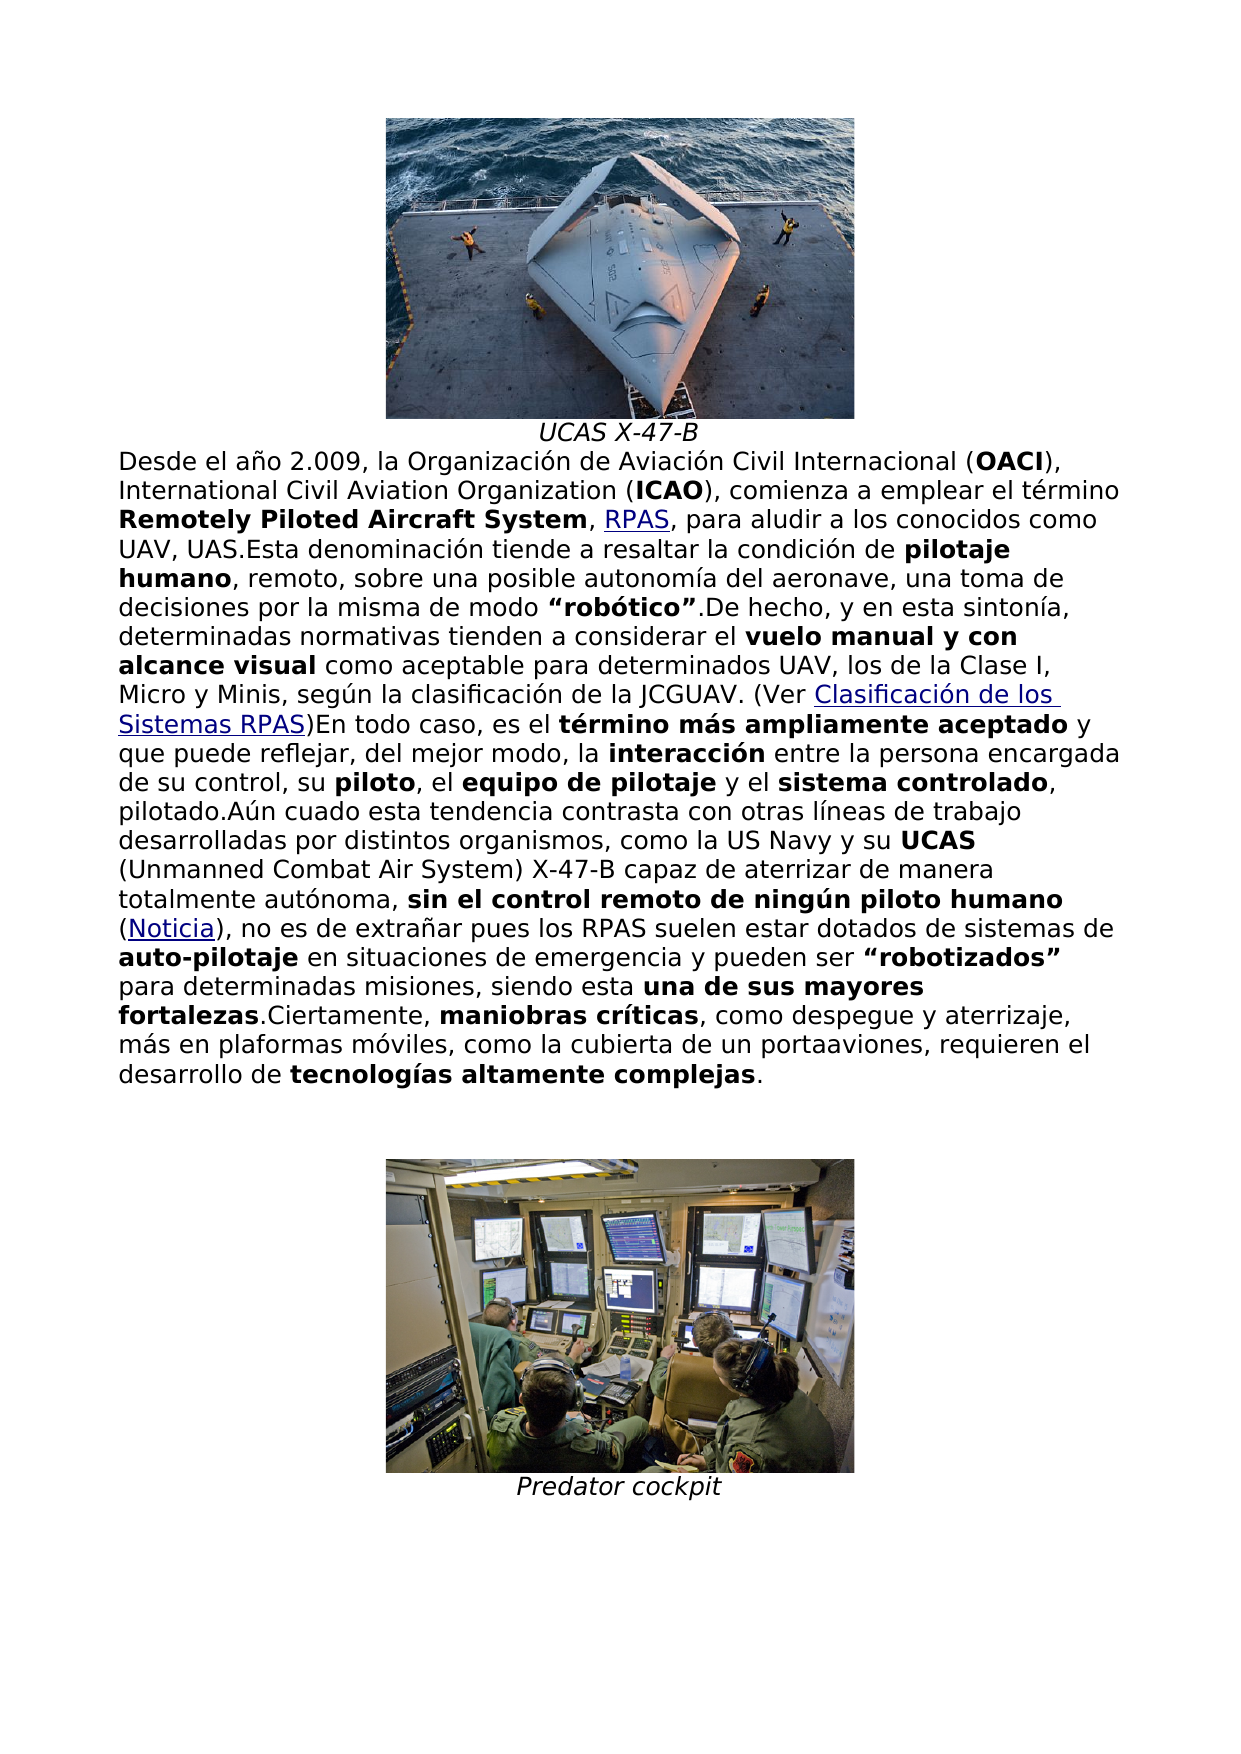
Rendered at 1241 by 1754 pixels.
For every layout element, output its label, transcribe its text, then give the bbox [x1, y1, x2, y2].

picture [385, 1159, 855, 1473]
text UCAS X-47-B [386, 419, 854, 447]
text Predator cockpit [386, 1473, 854, 1501]
picture [385, 118, 855, 419]
text Desde el año 2.009, la Organización de Aviación Civil Internacional (OACI), International Civil Aviation Organization (ICAO), comienza a emplear el término Remotely Piloted Aircraft System, RPAS, para aludir a los conocidos como UAV, UAS.Esta denominación tiende a resaltar la condición de pilotaje humano, remoto, sobre una posible autonomía del aeronave, una toma de decisiones por la misma de modo “robótico”.De hecho, y en esta sintonía, determinadas normativas tienden a considerar el vuelo manual y con alcance visual como aceptable para determinados UAV, los de la Clase I, Micro y Minis, según la clasiﬁcación de la JCGUAV. (Ver Clasiﬁcación de los Sistemas RPAS)En todo caso, es el término más ampliamente aceptado y que puede reﬂejar, del mejor modo, la interacción entre la persona encargada de su control, su piloto, el equipo de pilotaje y el sistema controlado, pilotado.Aún cuado esta tendencia contrasta con otras líneas de trabajo desarrolladas por distintos organismos, como la US Navy y su UCAS (Unmanned Combat Air System) X-47-B capaz de aterrizar de manera totalmente autónoma, sin el control remoto de ningún piloto humano (Noticia), no es de extrañar pues los RPAS suelen estar dotados de sistemas de auto-pilotaje en situaciones de emergencia y pueden ser “robotizados” para determinadas misiones, siendo esta una de sus mayores fortalezas.Ciertamente, maniobras críticas, como despegue y aterrizaje, más en plaformas móviles, como la cubierta de un portaaviones, requieren el desarrollo de tecnologías altamente complejas. [118, 118, 1122, 1147]
